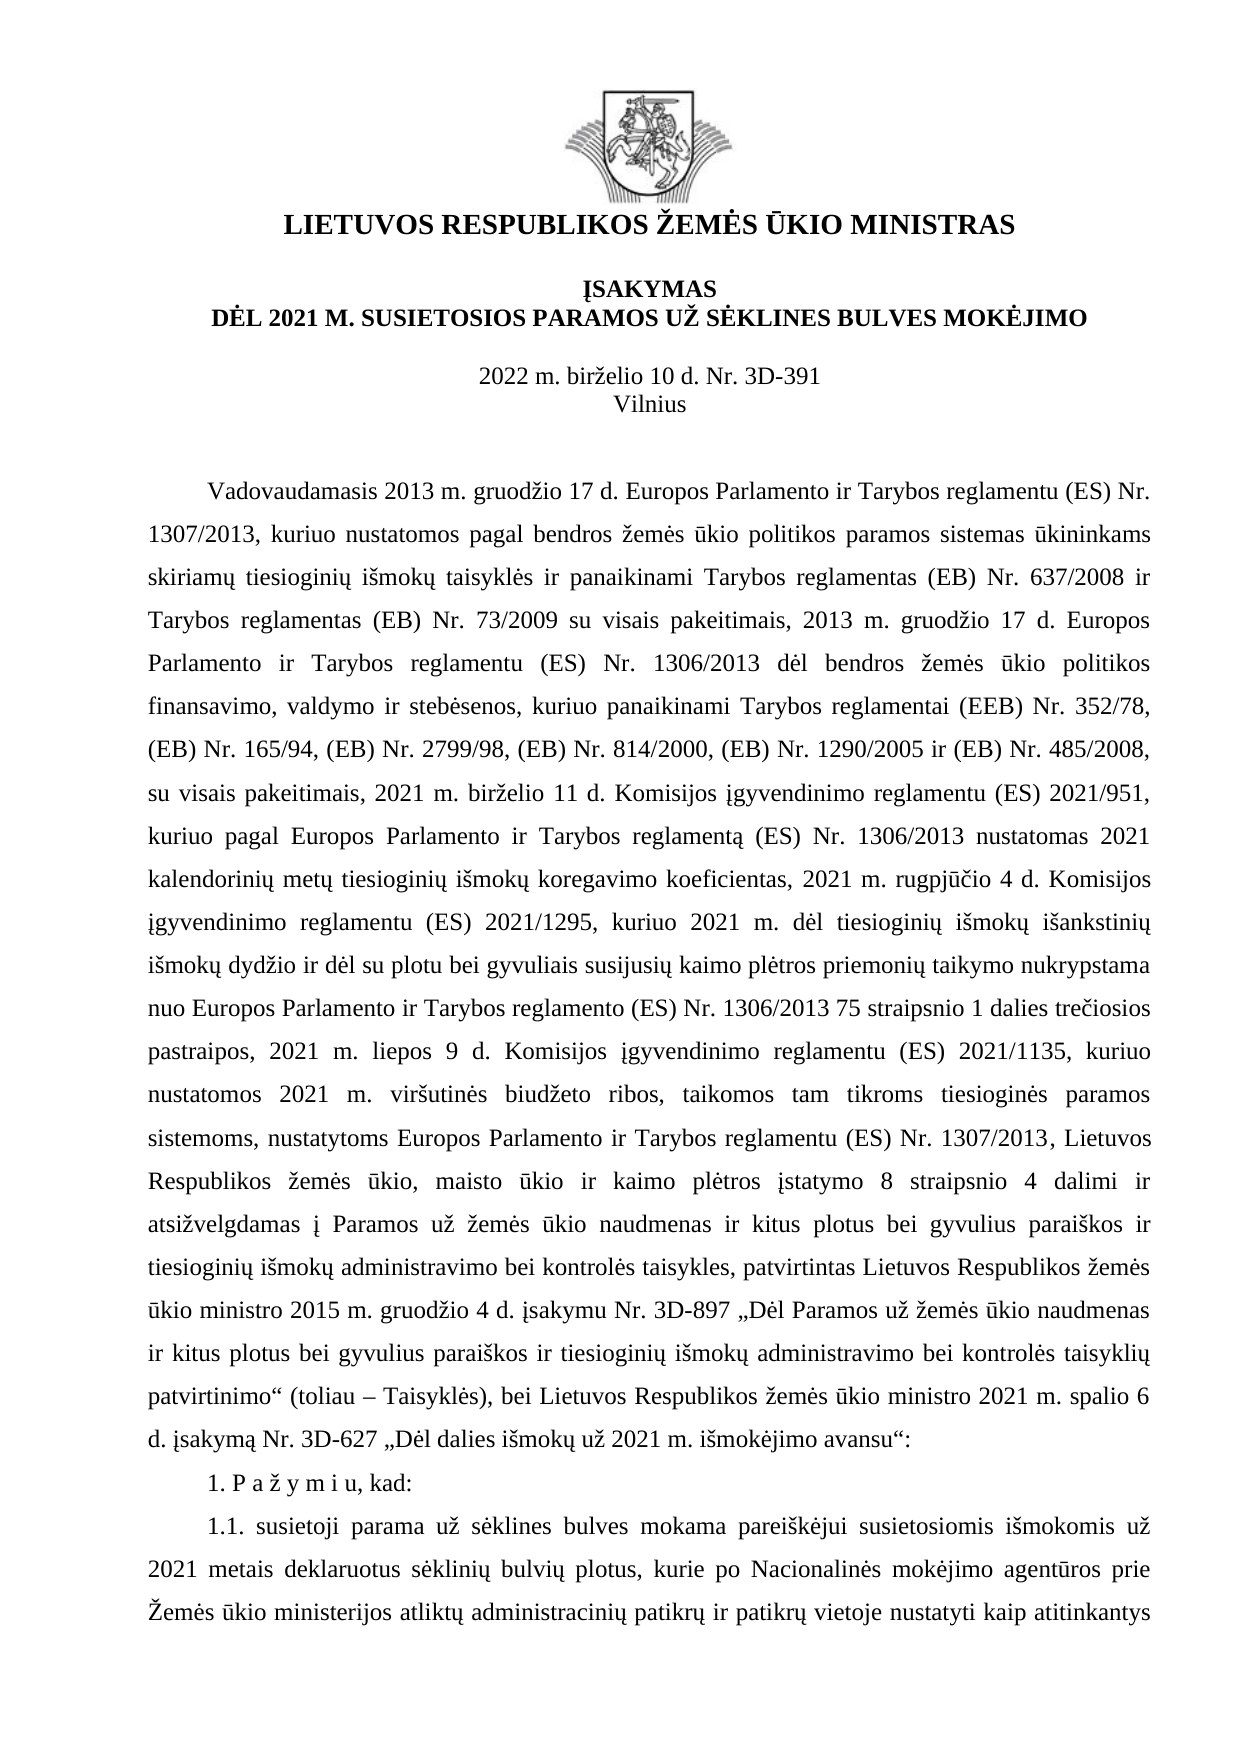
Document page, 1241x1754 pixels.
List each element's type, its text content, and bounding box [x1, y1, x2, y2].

text DĖL 2021 M. SUSIETOSIOS PARAMOS UŽ SĖKLINES BULVES MOKĖJIMO [148, 303, 1152, 332]
text 1. P a ž y m i u, kad: [148, 1468, 1152, 1496]
text Vadovaudamasis 2013 m. gruodžio 17 d. Europos Parlamento ir Tarybos reglamentu (ES) Nr. 1307/2013, kuriuo nustatomos pagal bendros žemės ūkio politikos paramos sistemas ūkininkams skiriamų tiesioginių išmokų taisyklės ir panaikinami Tarybos reglamentas (EB) Nr. 637/2008 ir Tarybos reglamentas (EB) Nr. 73/2009 su visais pakeitimais, 2013 m. gruodžio 17 d. Europos Parlamento ir Tarybos reglamentu (ES) Nr. 1306/2013 dėl bendros žemės ūkio politikos finansavimo, valdymo ir stebėsenos, kuriuo panaikinami Tarybos reglamentai (EEB) Nr. 352/78, (EB) Nr. 165/94, (EB) Nr. 2799/98, (EB) Nr. 814/2000, (EB) Nr. 1290/2005 ir (EB) Nr. 485/2008, su visais pakeitimais, 2021 m. birželio 11 d. Komisijos įgyvendinimo reglamentu (ES) 2021/951, kuriuo pagal Europos Parlamento ir Tarybos reglamentą (ES) Nr. 1306/2013 nustatomas 2021 kalendorinių metų tiesioginių išmokų koregavimo koeficientas, 2021 m. rugpjūčio 4 d. Komisijos įgyvendinimo reglamentu (ES) 2021/1295, kuriuo 2021 m. dėl tiesioginių išmokų išankstinių išmokų dydžio ir dėl su plotu bei gyvuliais susijusių kaimo plėtros priemonių taikymo nukrypstama nuo Europos Parlamento ir Tarybos reglamento (ES) Nr. 1306/2013 75 straipsnio 1 dalies trečiosios pastraipos, 2021 m. liepos 9 d. Komisijos įgyvendinimo reglamentu (ES) 2021/1135, kuriuo nustatomos 2021 m. viršutinės biudžeto ribos, taikomos tam tikroms tiesioginės paramos sistemoms, nustatytoms Europos Parlamento ir Tarybos reglamentu (ES) Nr. 1307/2013, Lietuvos Respublikos žemės ūkio, maisto ūkio ir kaimo plėtros įstatymo 8 straipsnio 4 dalimi ir atsižvelgdamas į Paramos už žemės ūkio naudmenas ir kitus plotus bei gyvulius paraiškos ir tiesioginių išmokų administravimo bei kontrolės taisykles, patvirtintas Lietuvos Respublikos žemės ūkio ministro 2015 m. gruodžio 4 d. įsakymu Nr. 3D-897 „Dėl Paramos už žemės ūkio naudmenas ir kitus plotus bei gyvulius paraiškos ir tiesioginių išmokų administravimo bei kontrolės taisyklių patvirtinimo“ (toliau – Taisyklės), bei Lietuvos Respublikos žemės ūkio ministro 2021 m. spalio 6 d. įsakymą Nr. 3D-627 „Dėl dalies išmokų už 2021 m. išmokėjimo avansu“: [148, 476, 1152, 1453]
text 2022 m. birželio 10 d. Nr. 3D-391 [148, 361, 1152, 389]
text ĮSAKYMAS [148, 274, 1152, 303]
text LIETUVOS RESPUBLIKOS ŽEMĖS ŪKIO MINISTRAS [148, 207, 1152, 241]
text 1.1. susietoji parama už sėklines bulves mokama pareiškėjui susietosiomis išmokomis už 2021 metais deklaruotus sėklinių bulvių plotus, kurie po Nacionalinės mokėjimo agentūros prie Žemės ūkio ministerijos atliktų administracinių patikrų ir patikrų vietoje nustatyti kaip atitinkantys [148, 1511, 1152, 1626]
text Vilnius [148, 389, 1152, 418]
